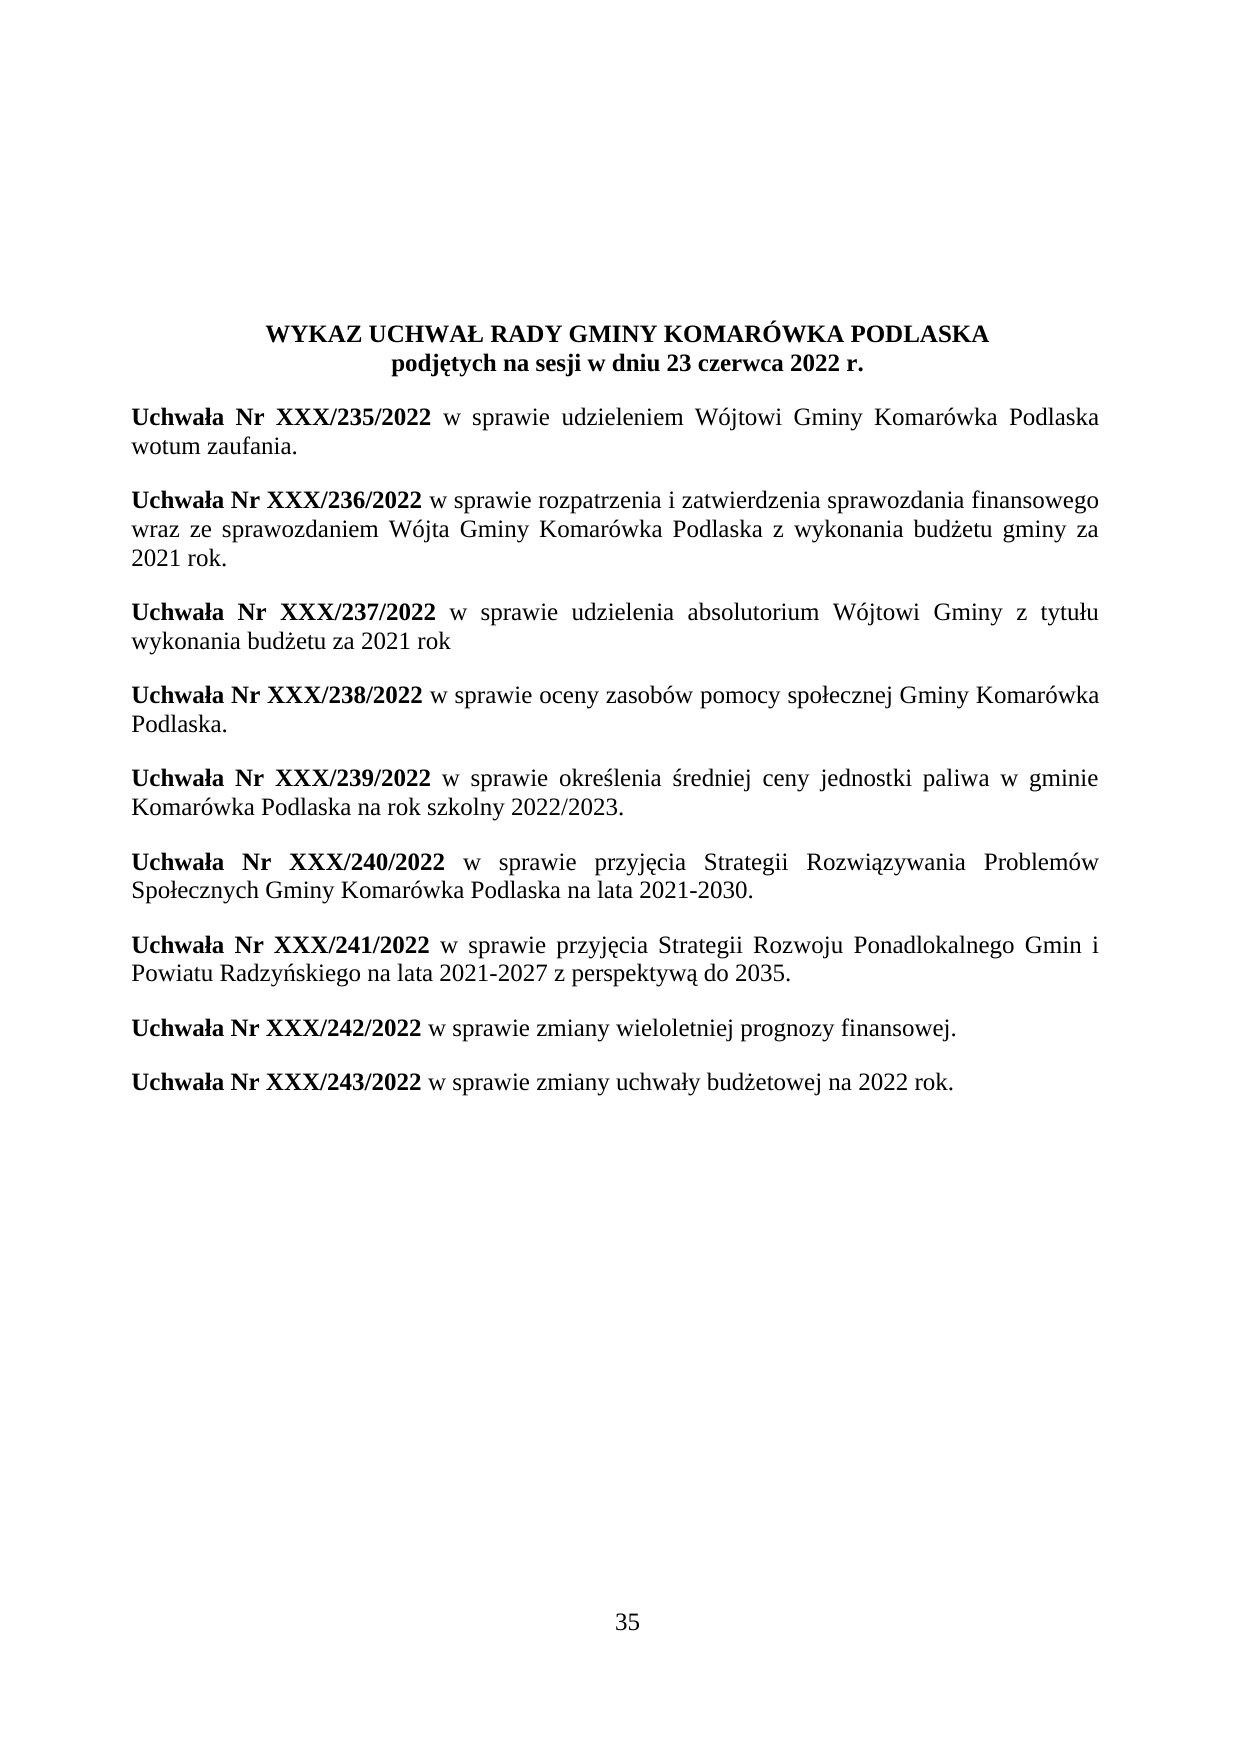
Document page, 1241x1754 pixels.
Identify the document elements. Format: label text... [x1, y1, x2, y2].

text Uchwała Nr XXX/242/2022 w sprawie zmiany wieloletniej prognozy finansowej. [131, 1013, 1100, 1042]
text Uchwała Nr XXX/240/2022 w sprawie przyjęcia Strategii Rozwiązywania Problemów Społecznych Gminy Komarówka Podlaska na lata 2021-2030. [131, 847, 1100, 904]
text Uchwała Nr XXX/235/2022 w sprawie udzieleniem Wójtowi Gminy Komarówka Podlaska wotum zaufania. [131, 402, 1100, 460]
text WYKAZ UCHWAŁ RADY GMINY KOMARÓWKA PODLASKA [137, 319, 1117, 348]
text podjętych na sesji w dniu 23 czerwca 2022 r. [137, 348, 1117, 377]
text Uchwała Nr XXX/238/2022 w sprawie oceny zasobów pomocy społecznej Gminy Komarówka Podlaska. [131, 680, 1100, 738]
text Uchwała Nr XXX/236/2022 w sprawie rozpatrzenia i zatwierdzenia sprawozdania finansowego wraz ze sprawozdaniem Wójta Gminy Komarówka Podlaska z wykonania budżetu gminy za 2021 rok. [131, 485, 1100, 572]
text Uchwała Nr XXX/237/2022 w sprawie udzielenia absolutorium Wójtowi Gminy z tytułu wykonania budżetu za 2021 rok [131, 597, 1100, 655]
text Uchwała Nr XXX/239/2022 w sprawie określenia średniej ceny jednostki paliwa w gminie Komarówka Podlaska na rok szkolny 2022/2023. [131, 763, 1100, 821]
text Uchwała Nr XXX/243/2022 w sprawie zmiany uchwały budżetowej na 2022 rok. [131, 1067, 1100, 1096]
text Uchwała Nr XXX/241/2022 w sprawie przyjęcia Strategii Rozwoju Ponadlokalnego Gmin i Powiatu Radzyńskiego na lata 2021-2027 z perspektywą do 2035. [131, 930, 1100, 987]
